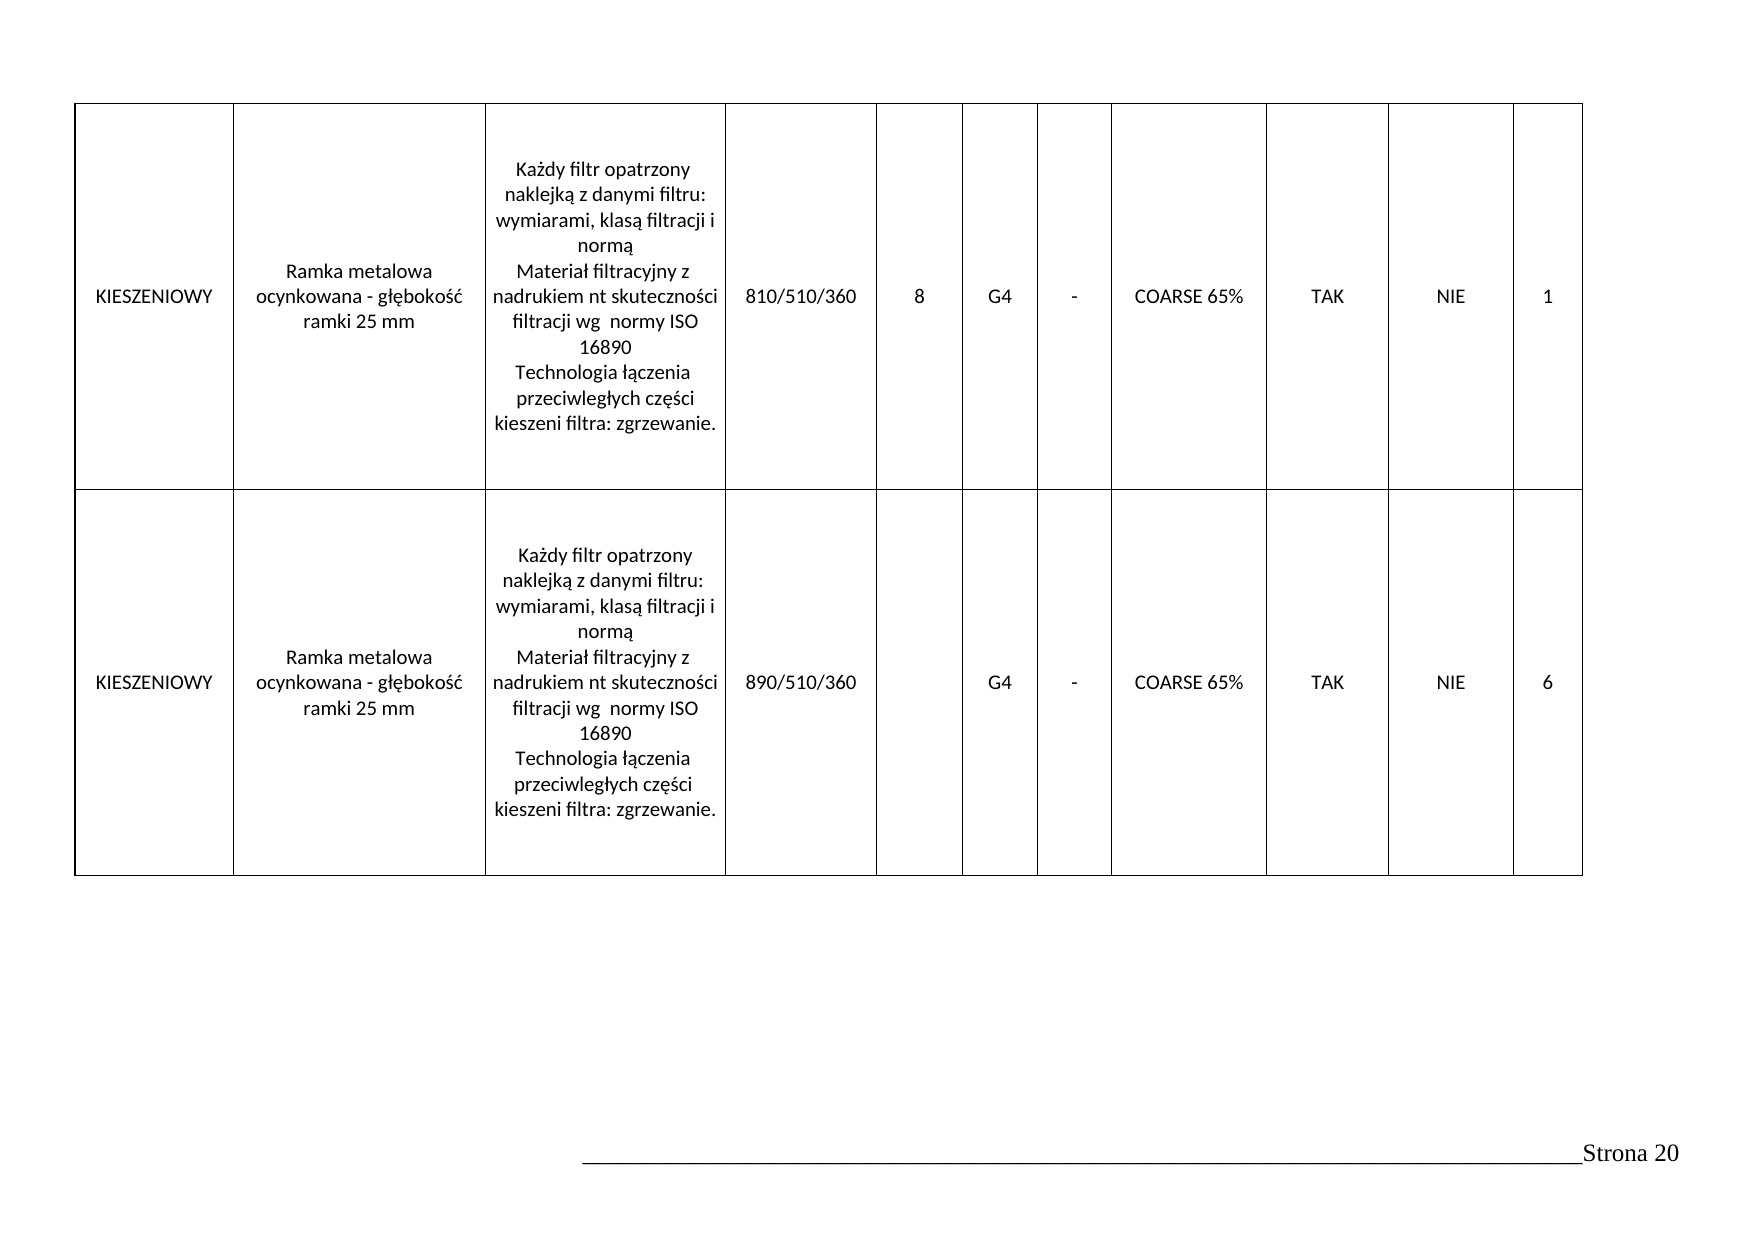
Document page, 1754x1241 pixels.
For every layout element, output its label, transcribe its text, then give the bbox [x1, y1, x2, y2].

table_cell COARSE 65% [1112, 490, 1266, 874]
table_cell KIESZENIOWY [76, 104, 233, 488]
table_cell COARSE 65% [1112, 104, 1266, 488]
table_cell Każdy filtr opatrzony naklejką z danymi filtru: wymiarami, klasą filtracji i normą Materiał filtracyjny z nadrukiem nt skuteczności filtracji wg normy ISO 16890 Technologia łączenia przeciwległych części kieszeni filtra: zgrzewanie. [486, 104, 725, 488]
table_cell 890/510/360 [726, 490, 876, 874]
table_cell 810/510/360 [726, 104, 876, 488]
table_cell Ramka metalowa ocynkowana - głębokość ramki 25 mm [234, 490, 485, 874]
table_cell TAK [1267, 104, 1388, 488]
table_cell TAK [1267, 490, 1388, 874]
table_cell 6 [1514, 490, 1582, 874]
table_cell Każdy filtr opatrzony naklejką z danymi filtru: wymiarami, klasą filtracji i normą Materiał filtracyjny z nadrukiem nt skuteczności filtracji wg normy ISO 16890 Technologia łączenia przeciwległych części kieszeni filtra: zgrzewanie. [486, 490, 725, 874]
table_cell - [1038, 490, 1111, 874]
table_cell NIE [1389, 104, 1513, 488]
table_cell NIE [1389, 490, 1513, 874]
table_cell Ramka metalowa ocynkowana - głębokość ramki 25 mm [234, 104, 485, 488]
table_cell 1 [1514, 104, 1582, 488]
table_cell - [1038, 104, 1111, 488]
table_cell 8 [877, 104, 962, 488]
table_cell KIESZENIOWY [76, 490, 233, 874]
table_cell [877, 490, 962, 874]
table_cell G4 [963, 490, 1037, 874]
table_cell G4 [963, 104, 1037, 488]
